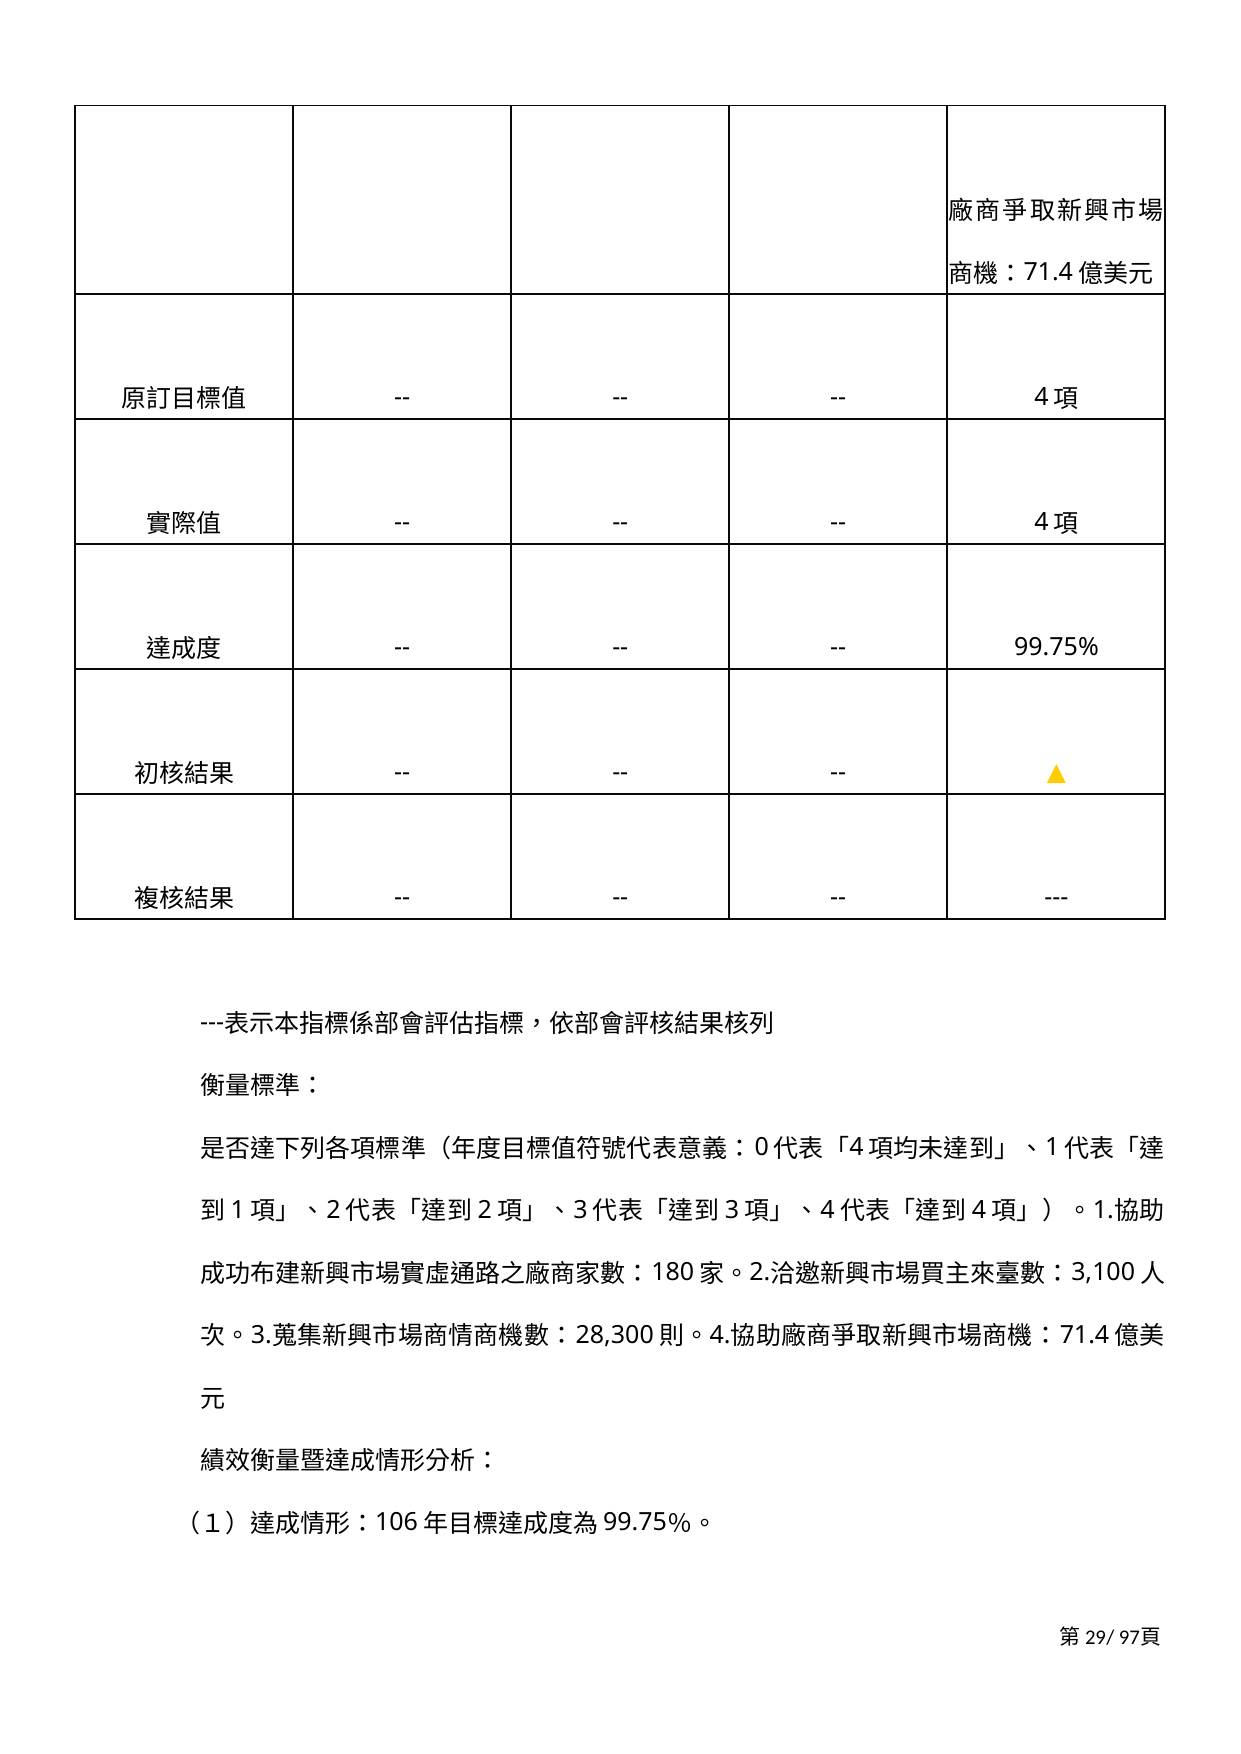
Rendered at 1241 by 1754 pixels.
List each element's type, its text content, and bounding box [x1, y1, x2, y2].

text 績效衡量暨達成情形分析： [200, 1417, 1165, 1479]
table_cell -- [730, 420, 946, 543]
text 衡量標準： [200, 1042, 1165, 1104]
table_cell -- [512, 106, 728, 293]
table_cell -- [294, 670, 510, 793]
table_cell -- [512, 545, 728, 668]
table_cell -- [730, 106, 946, 293]
table_cell 99.75% [948, 545, 1164, 668]
table_cell ​4項 [948, 295, 1164, 418]
table_cell -- [294, 545, 510, 668]
table_cell --- [948, 795, 1164, 918]
table_cell -- [294, 295, 510, 418]
table_cell -- [512, 295, 728, 418]
table_cell -- [512, 795, 728, 918]
table_cell -- [512, 420, 728, 543]
table_cell -- [512, 670, 728, 793]
table_cell 實際值 [76, 420, 292, 543]
table_cell -- [730, 795, 946, 918]
table_cell -- [294, 420, 510, 543]
table_cell -- [294, 795, 510, 918]
table_cell -- [730, 545, 946, 668]
table_cell -- [294, 106, 510, 293]
table_cell -- [730, 295, 946, 418]
table_cell ▲ [948, 670, 1164, 793]
table_cell -- [730, 670, 946, 793]
table_cell 初核結果 [76, 670, 292, 793]
table_cell 複核結果 [76, 795, 292, 918]
text ---表示本指標係部會評估指標，依部會評核結果核列 [200, 979, 1165, 1042]
table_cell 廠商爭取新興市場商機：71.4億美元 [948, 106, 1164, 293]
table_cell ​4項 [948, 420, 1164, 543]
table_cell [76, 106, 292, 293]
table_cell 原訂目標值 [76, 295, 292, 418]
text （１）達成情形：106年目標達成度為99.75％。 [175, 1479, 1165, 1542]
table_cell 達成度 [76, 545, 292, 668]
text 是否達下列各項標準（年度目標值符號代表意義：0代表「4項均未達到」、1代表「達到1項」、2代表「達到2項」、3代表「達到3項」、4代表「達到4項」）。1.協助成功布建新興市場實虛通路之廠商家數：180家。2.洽邀新興市場買主來臺數：3,100人次。3.蒐集新興市場商情商機數：28,300則。4.協助廠商爭取新興市場商機：71.4億美元 [200, 1104, 1165, 1417]
